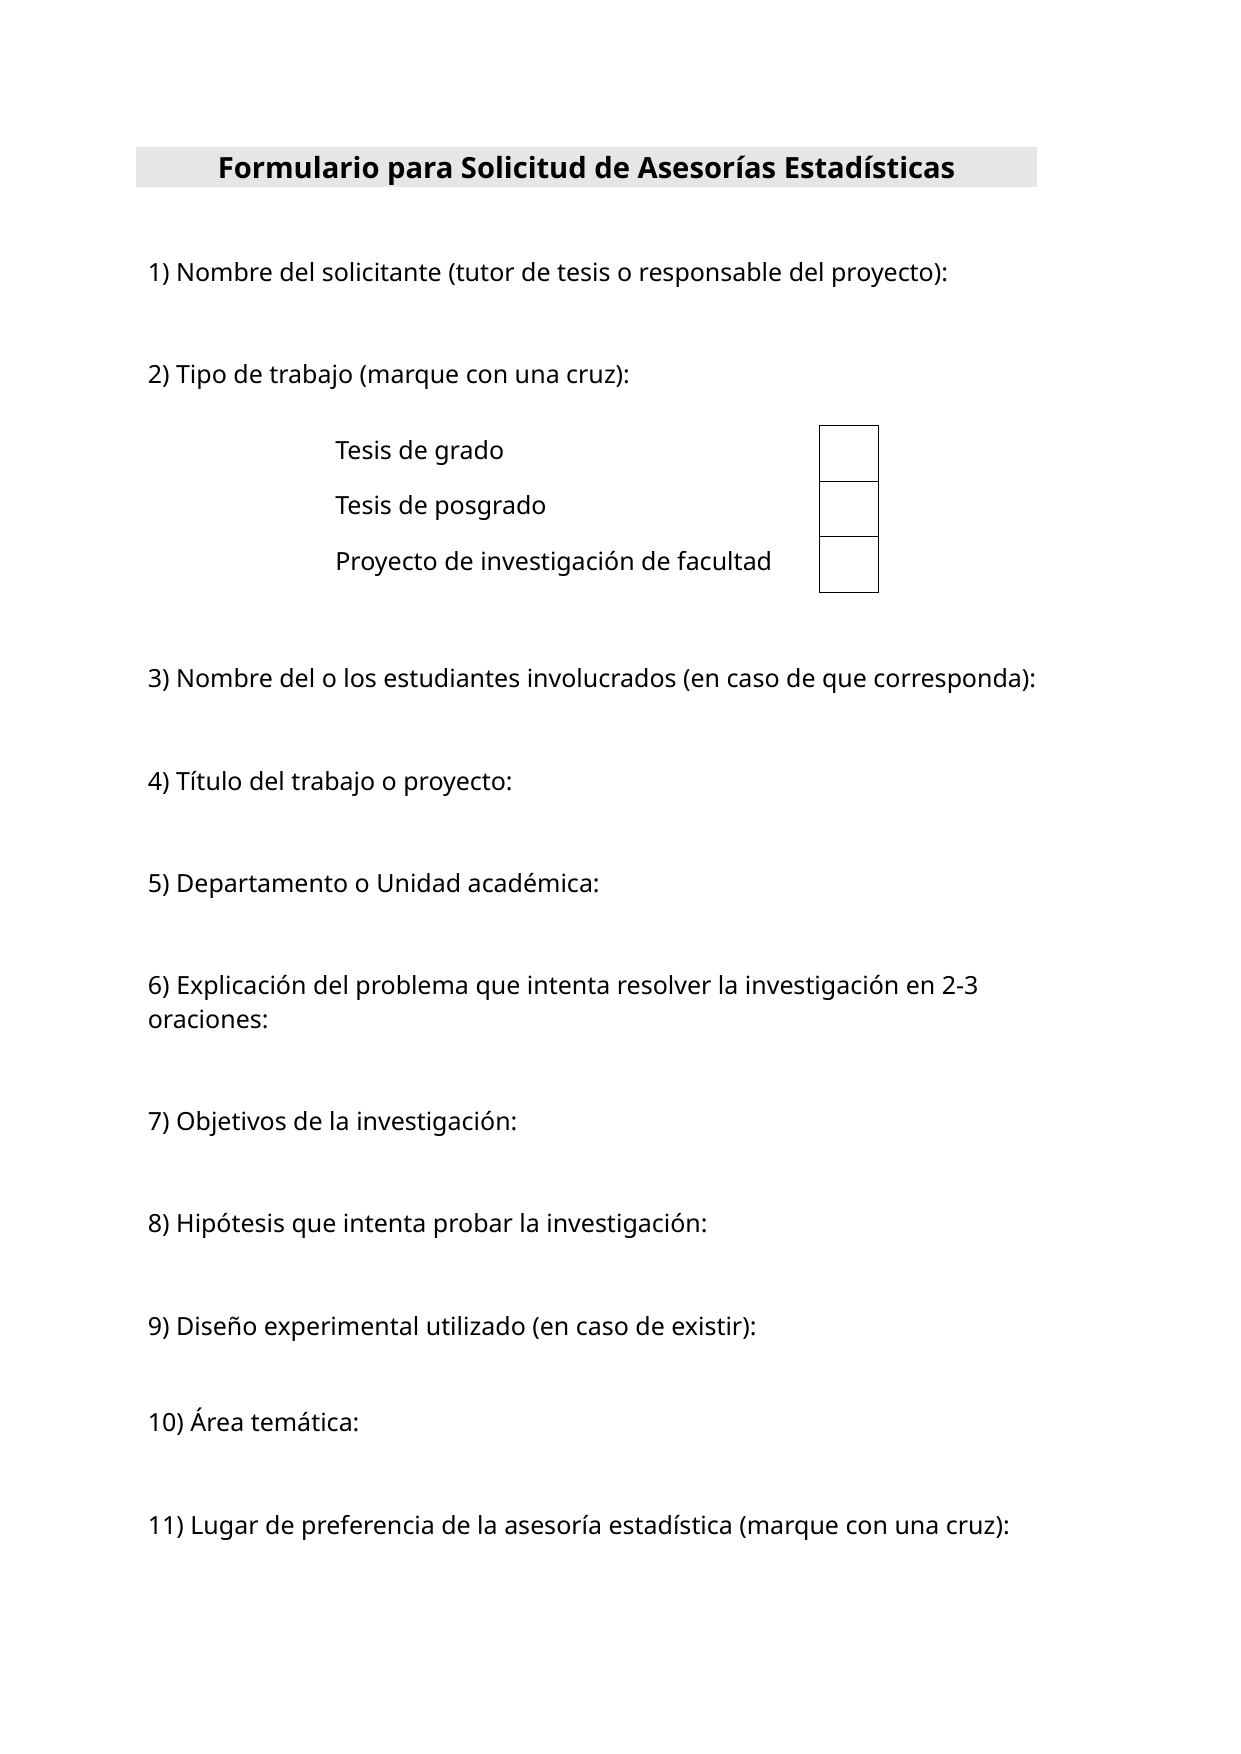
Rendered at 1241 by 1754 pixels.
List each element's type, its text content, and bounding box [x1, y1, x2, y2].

text 5) Departamento o Unidad académica: [148, 865, 1083, 899]
text 1) Nombre del solicitante (tutor de tesis o responsable del proyecto): [148, 255, 1083, 289]
text 6) Explicación del problema que intenta resolver la investigación en 2-3 oraciones: [148, 968, 1083, 1036]
table_cell Proyecto de investigación de facultad [324, 536, 819, 592]
text 11) Lugar de preferencia de la asesoría estadística (marque con una cruz): [148, 1507, 1083, 1541]
text 9) Diseño experimental utilizado (en caso de existir): [148, 1308, 1083, 1342]
text 8) Hipótesis que intenta probar la investigación: [148, 1206, 1083, 1240]
text 3) Nombre del o los estudiantes involucrados (en caso de que corresponda): [148, 661, 1083, 695]
text 4) Título del trabajo o proyecto: [148, 763, 1083, 797]
table_cell [820, 482, 878, 536]
text 10) Área temática: [148, 1405, 1083, 1439]
table_header Formulario para Solicitud de Asesorías Estadísticas [136, 147, 1037, 187]
text 2) Tipo de trabajo (marque con una cruz): [148, 357, 1083, 391]
text 7) Objetivos de la investigación: [148, 1104, 1083, 1138]
table_cell [820, 537, 878, 592]
table_cell Tesis de posgrado [324, 481, 819, 536]
table_header [820, 426, 878, 481]
table_header Tesis de grado [324, 425, 819, 481]
